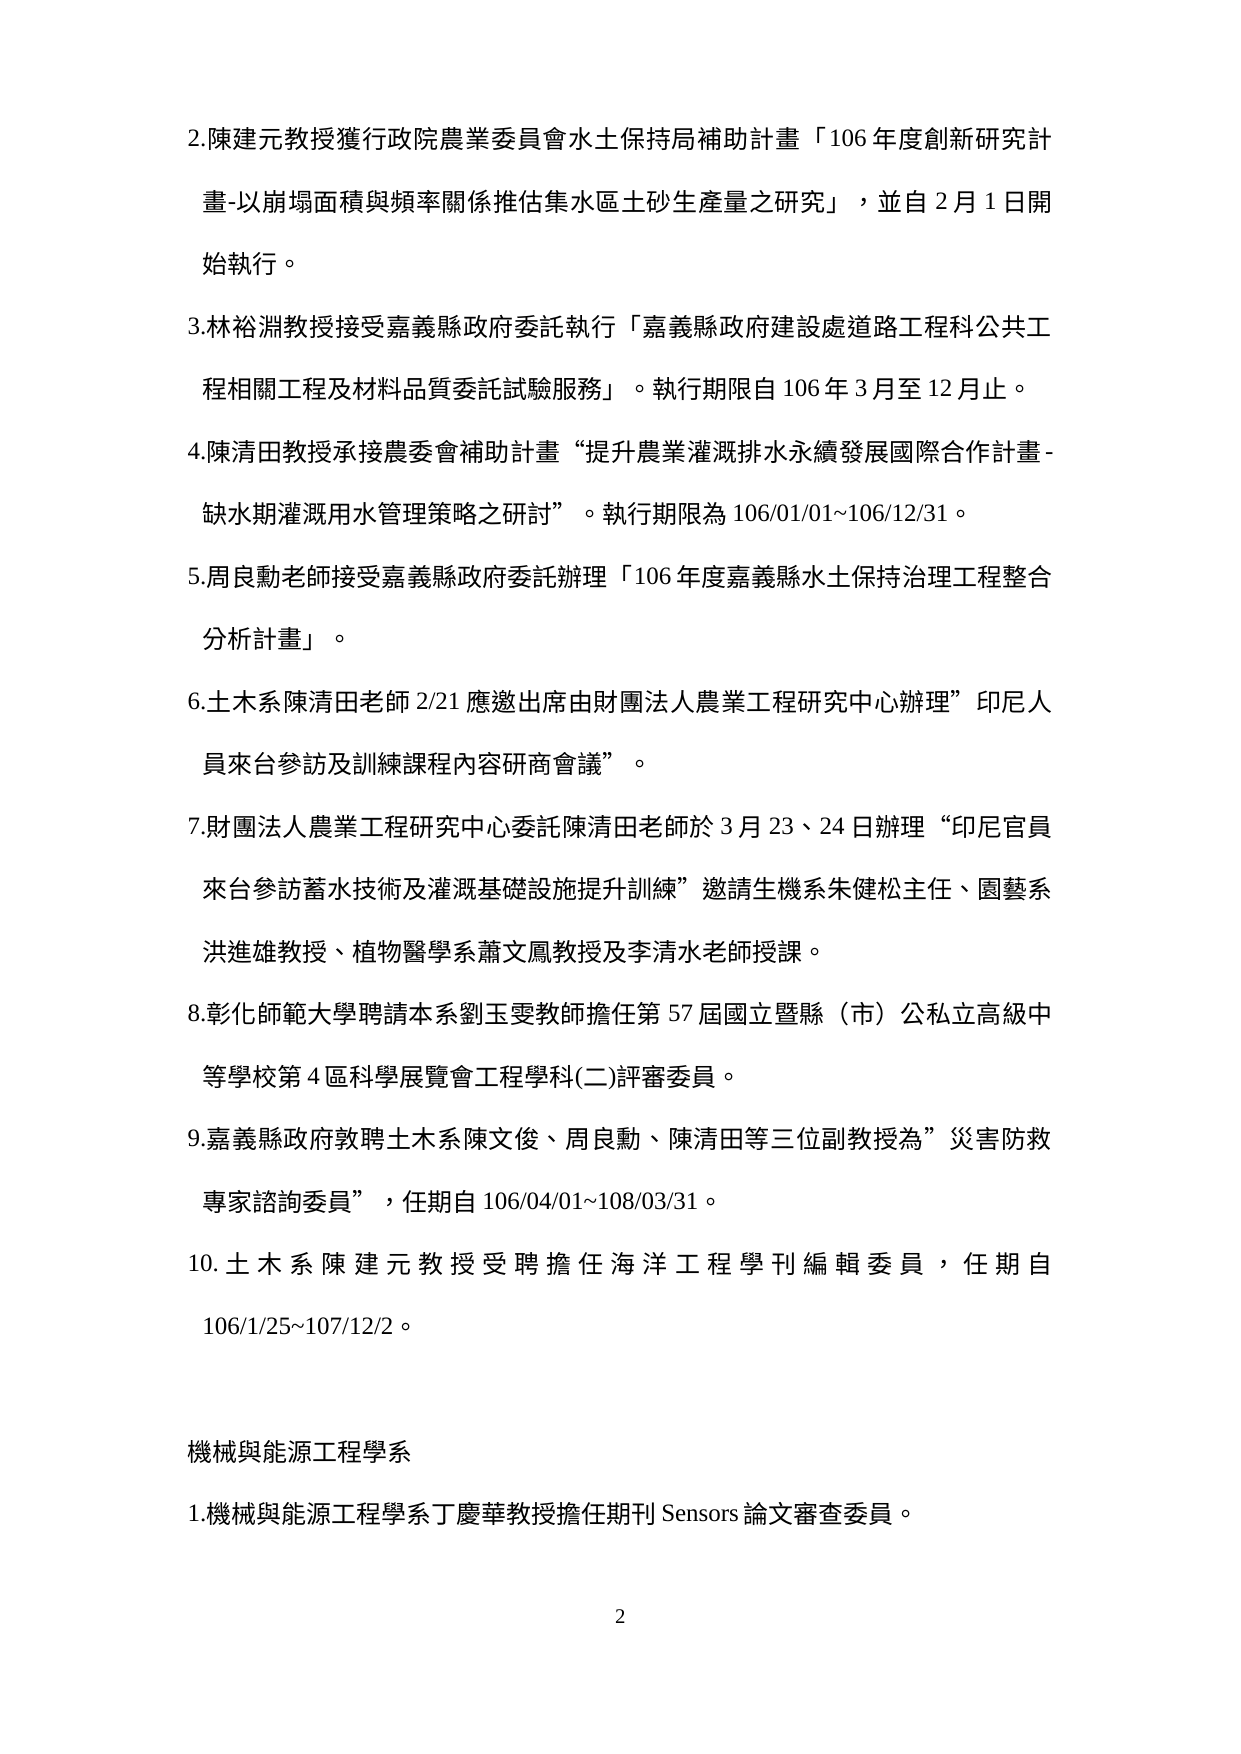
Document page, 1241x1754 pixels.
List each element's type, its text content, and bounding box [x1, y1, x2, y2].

text 4.陳清田教授承接農委會補助計畫“提升農業灌溉排水永續發展國際合作計畫-缺水期灌溉用水管理策略之研討”。執行期限為106/01/01~106/12/31。 [187, 409, 1053, 534]
text 1.機械與能源工程學系丁慶華教授擔任期刊Sensors論文審查委員。 [187, 1471, 1053, 1534]
text 10.土木系陳建元教授受聘擔任海洋工程學刊編輯委員，任期自106/1/25~107/12/2。 [187, 1221, 1053, 1346]
text 2.陳建元教授獲行政院農業委員會水土保持局補助計畫「106年度創新研究計畫-以崩塌面積與頻率關係推估集水區土砂生產量之研究」，並自2月1日開始執行。 [187, 96, 1053, 284]
text 9.嘉義縣政府敦聘土木系陳文俊、周良勳、陳清田等三位副教授為”災害防救專家諮詢委員”，任期自106/04/01~108/03/31。 [187, 1096, 1053, 1221]
text 6.土木系陳清田老師2/21應邀出席由財團法人農業工程研究中心辦理”印尼人員來台參訪及訓練課程內容研商會議”。 [187, 659, 1053, 784]
text 5.周良勳老師接受嘉義縣政府委託辦理「106年度嘉義縣水土保持治理工程整合分析計畫」。 [187, 534, 1053, 659]
text 3.林裕淵教授接受嘉義縣政府委託執行「嘉義縣政府建設處道路工程科公共工程相關工程及材料品質委託試驗服務」。執行期限自106年3月至12月止。 [187, 284, 1053, 409]
text 7.財團法人農業工程研究中心委託陳清田老師於3月23、24日辦理“印尼官員來台參訪蓄水技術及灌溉基礎設施提升訓練”邀請生機系朱健松主任、園藝系洪進雄教授、植物醫學系蕭文鳳教授及李清水老師授課。 [187, 784, 1053, 971]
text 8.彰化師範大學聘請本系劉玉雯教師擔任第57屆國立暨縣（市）公私立高級中等學校第4區科學展覽會工程學科(二)評審委員。 [187, 971, 1053, 1096]
text 機械與能源工程學系 [187, 1409, 1053, 1471]
